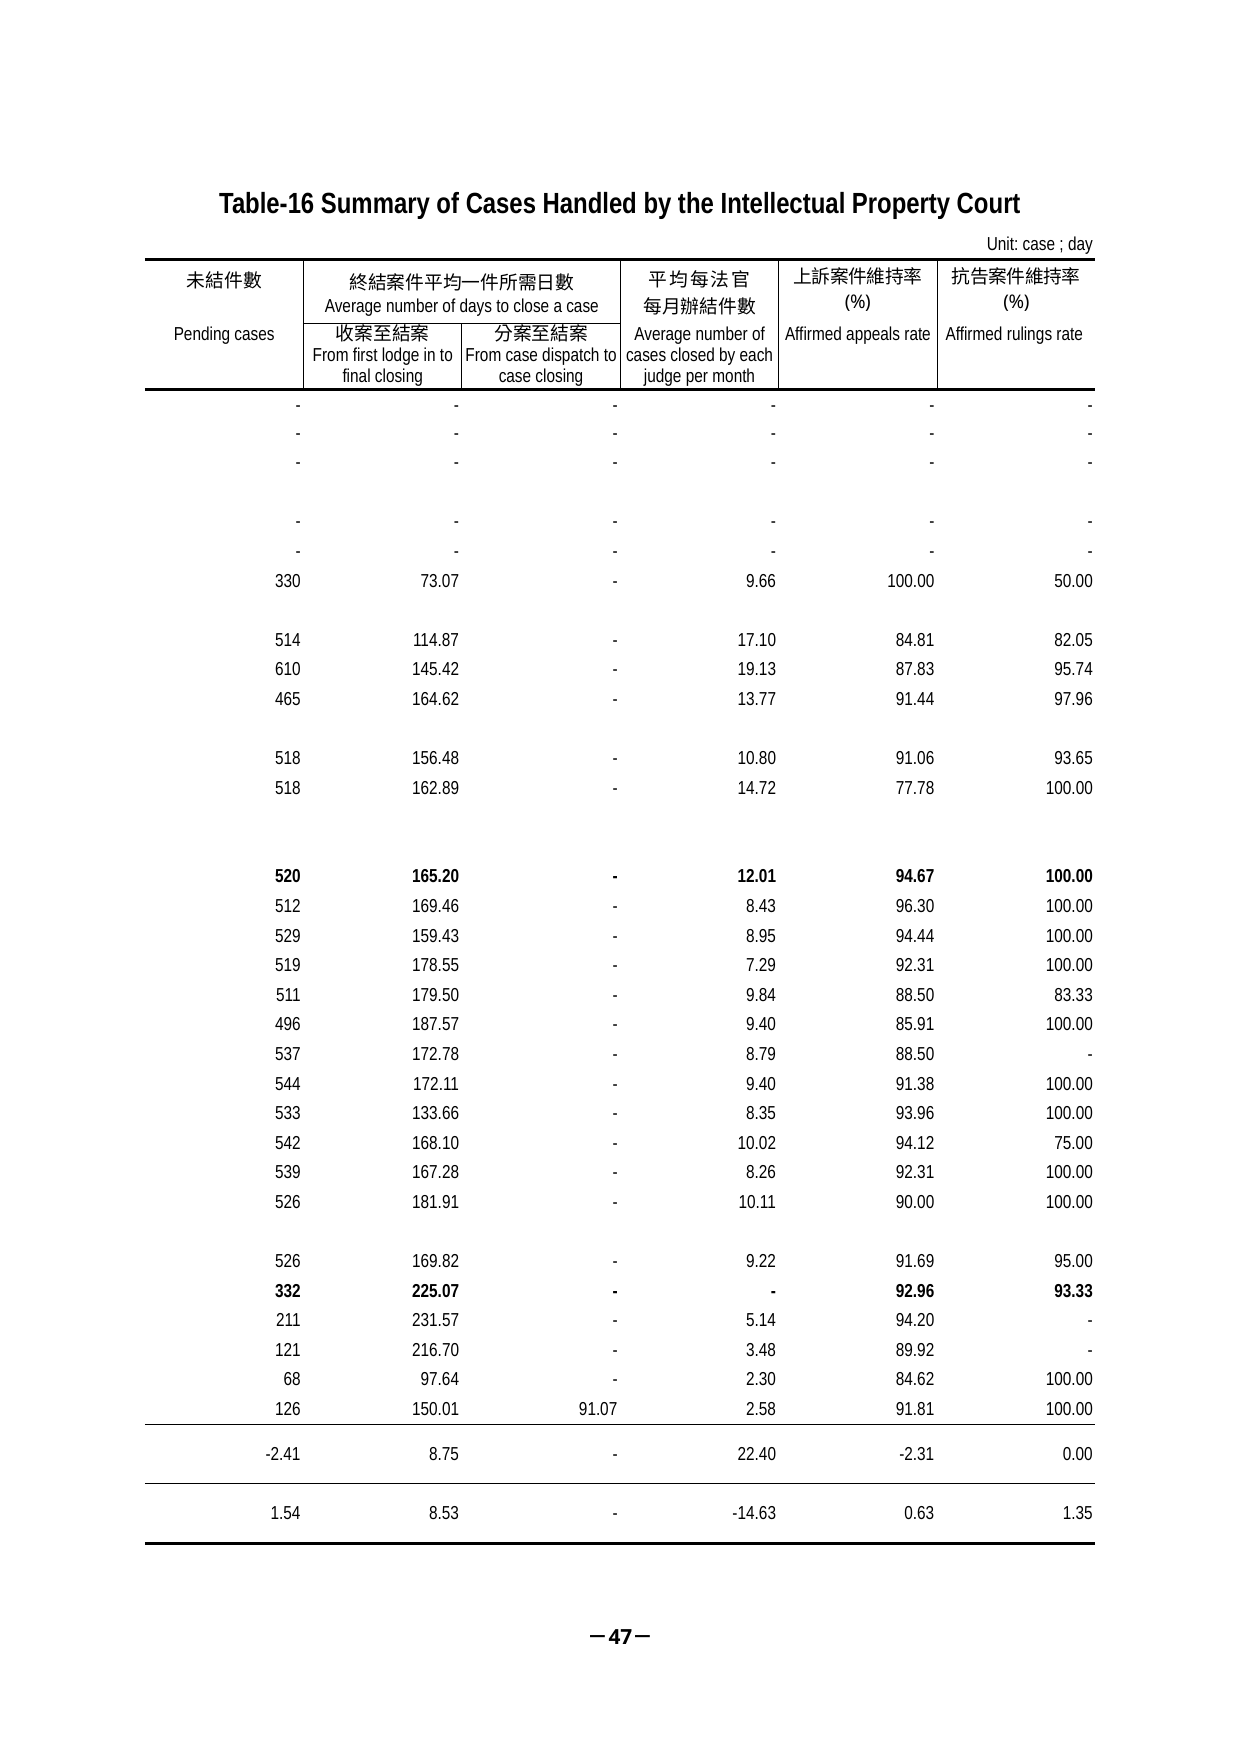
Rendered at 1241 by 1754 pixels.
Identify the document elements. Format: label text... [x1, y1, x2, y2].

table_cell 610 [145, 654, 303, 684]
table_cell [779, 832, 937, 861]
text Unit: case ; day [148, 221, 1092, 258]
table_cell [779, 1216, 937, 1246]
table_cell 169.46 [303, 891, 462, 921]
table_cell 539 [145, 1157, 303, 1187]
table_cell - [145, 506, 303, 536]
table_cell 9.84 [620, 980, 778, 1009]
table_cell - [462, 506, 620, 536]
table_cell - [462, 447, 620, 477]
table_cell 分案至結案 From case dispatch to case closing [462, 324, 620, 388]
table_cell 83.33 [937, 980, 1095, 1009]
table_cell -2.31 [779, 1425, 937, 1483]
table_cell 93.96 [779, 1098, 937, 1128]
table_cell 167.28 [303, 1157, 462, 1187]
table_cell [303, 714, 462, 743]
table_cell 168.10 [303, 1128, 462, 1157]
table_cell 0.63 [779, 1484, 937, 1542]
table_cell 91.07 [462, 1394, 620, 1423]
table_cell - [937, 536, 1095, 566]
table_cell - [462, 1069, 620, 1098]
table_cell - [303, 418, 462, 447]
table_cell [145, 477, 303, 506]
table_cell 88.50 [779, 1039, 937, 1068]
table_cell 50.00 [937, 566, 1095, 595]
table_cell 178.55 [303, 950, 462, 980]
table_cell [937, 477, 1095, 506]
table_cell 332 [145, 1276, 303, 1305]
table_cell - [462, 861, 620, 891]
table_cell 2.30 [620, 1364, 778, 1394]
table_cell 100.00 [937, 891, 1095, 921]
table_cell 100.00 [779, 566, 937, 595]
table_cell - [937, 1335, 1095, 1364]
table_cell 100.00 [937, 921, 1095, 950]
table_cell 92.96 [779, 1276, 937, 1305]
table_cell - [145, 536, 303, 566]
table_cell 100.00 [937, 1364, 1095, 1394]
table_cell 10.80 [620, 743, 778, 773]
table_cell 8.53 [303, 1484, 462, 1542]
table_cell 22.40 [620, 1425, 778, 1483]
table_cell [779, 595, 937, 625]
table_cell 97.96 [937, 684, 1095, 713]
table_cell 114.87 [303, 625, 462, 654]
table_cell 8.95 [620, 921, 778, 950]
table_cell 8.26 [620, 1157, 778, 1187]
table_cell - [462, 743, 620, 773]
table_cell 73.07 [303, 566, 462, 595]
table_cell - [462, 1484, 620, 1542]
table_cell 100.00 [937, 1157, 1095, 1187]
table_cell - [937, 1039, 1095, 1068]
table_cell 518 [145, 743, 303, 773]
table_cell [779, 802, 937, 832]
table_cell 94.67 [779, 861, 937, 891]
table_cell 1.54 [145, 1484, 303, 1542]
table_cell 216.70 [303, 1335, 462, 1364]
table_cell - [620, 536, 778, 566]
table_cell 87.83 [779, 654, 937, 684]
table_cell 93.33 [937, 1276, 1095, 1305]
table_cell 100.00 [937, 1009, 1095, 1039]
table_cell - [462, 1098, 620, 1128]
table_cell Affirmed rulings rate [938, 323, 1095, 388]
table_cell 100.00 [937, 1187, 1095, 1216]
table_cell 8.79 [620, 1039, 778, 1068]
table_cell 12.01 [620, 861, 778, 891]
table_cell - [462, 921, 620, 950]
table_cell 89.92 [779, 1335, 937, 1364]
table_cell 97.64 [303, 1364, 462, 1394]
table_cell 162.89 [303, 773, 462, 802]
table_cell 529 [145, 921, 303, 950]
table_cell - [620, 447, 778, 477]
table_cell - [145, 447, 303, 477]
table_cell - [462, 1157, 620, 1187]
table_cell 179.50 [303, 980, 462, 1009]
table_cell 537 [145, 1039, 303, 1068]
table_cell 95.74 [937, 654, 1095, 684]
table_cell - [462, 980, 620, 1009]
table_cell [462, 477, 620, 506]
table_cell 100.00 [937, 1394, 1095, 1423]
table_cell - [303, 391, 462, 418]
table_header 抗告案件維持率(%) [938, 261, 1095, 323]
table_cell - [462, 1305, 620, 1335]
table_cell -2.41 [145, 1425, 303, 1483]
table_cell 8.75 [303, 1425, 462, 1483]
table_cell 100.00 [937, 950, 1095, 980]
table_cell 13.77 [620, 684, 778, 713]
table_cell 92.31 [779, 1157, 937, 1187]
table_cell 3.48 [620, 1335, 778, 1364]
table_cell 75.00 [937, 1128, 1095, 1157]
table_cell - [937, 506, 1095, 536]
table_cell - [937, 447, 1095, 477]
table_cell 231.57 [303, 1305, 462, 1335]
table_cell - [462, 1364, 620, 1394]
table_cell - [145, 418, 303, 447]
table_cell 91.69 [779, 1246, 937, 1276]
table_cell 100.00 [937, 1098, 1095, 1128]
table_cell 156.48 [303, 743, 462, 773]
table_cell - [303, 447, 462, 477]
table_cell [462, 595, 620, 625]
table_cell [303, 802, 462, 832]
table_cell 164.62 [303, 684, 462, 713]
table_cell [303, 1216, 462, 1246]
table_cell - [462, 950, 620, 980]
table_cell 526 [145, 1187, 303, 1216]
table_cell - [462, 391, 620, 418]
table_cell [145, 832, 303, 861]
table_cell 10.02 [620, 1128, 778, 1157]
table_cell 511 [145, 980, 303, 1009]
table_cell - [462, 773, 620, 802]
table_cell - [462, 1128, 620, 1157]
table_cell 77.78 [779, 773, 937, 802]
table_cell 181.91 [303, 1187, 462, 1216]
table_cell - [303, 536, 462, 566]
table_cell 1.35 [937, 1484, 1095, 1542]
table_cell [620, 477, 778, 506]
table_cell 145.42 [303, 654, 462, 684]
table_cell 330 [145, 566, 303, 595]
table_cell 496 [145, 1009, 303, 1039]
table_cell [937, 1216, 1095, 1246]
table_cell - [937, 418, 1095, 447]
table_cell Average number of cases closed by each judge per month [621, 323, 778, 388]
table_cell 9.40 [620, 1069, 778, 1098]
table_cell 85.91 [779, 1009, 937, 1039]
table_cell 165.20 [303, 861, 462, 891]
table_cell - [462, 1009, 620, 1039]
table_cell 88.50 [779, 980, 937, 1009]
table_cell 159.43 [303, 921, 462, 950]
table_cell [303, 595, 462, 625]
table_cell 84.81 [779, 625, 937, 654]
table_cell 512 [145, 891, 303, 921]
table_cell 0.00 [937, 1425, 1095, 1483]
table_cell - [462, 418, 620, 447]
table_cell [779, 714, 937, 743]
table_header 未結件數 [145, 261, 303, 323]
table_cell 187.57 [303, 1009, 462, 1039]
table_cell 100.00 [937, 1069, 1095, 1098]
table_cell 68 [145, 1364, 303, 1394]
table_cell 169.82 [303, 1246, 462, 1276]
table_cell - [462, 1039, 620, 1068]
table_cell 8.35 [620, 1098, 778, 1128]
table_cell - [462, 536, 620, 566]
table_cell 94.20 [779, 1305, 937, 1335]
table_cell [145, 1216, 303, 1246]
table_cell 172.78 [303, 1039, 462, 1068]
table_cell [145, 802, 303, 832]
table_cell 10.11 [620, 1187, 778, 1216]
table_cell [937, 832, 1095, 861]
table_cell 172.11 [303, 1069, 462, 1098]
table_cell 8.43 [620, 891, 778, 921]
table_cell 533 [145, 1098, 303, 1128]
table_cell - [620, 506, 778, 536]
table_cell - [779, 536, 937, 566]
table_cell 9.22 [620, 1246, 778, 1276]
table_cell 95.00 [937, 1246, 1095, 1276]
table_cell - [462, 1335, 620, 1364]
table_cell - [462, 1276, 620, 1305]
table_cell - [779, 447, 937, 477]
table_cell 90.00 [779, 1187, 937, 1216]
table_cell 100.00 [937, 861, 1095, 891]
table_cell [620, 595, 778, 625]
table_cell [937, 802, 1095, 832]
table_cell -14.63 [620, 1484, 778, 1542]
table_cell 94.12 [779, 1128, 937, 1157]
table_cell 126 [145, 1394, 303, 1423]
table_cell 94.44 [779, 921, 937, 950]
table_cell 96.30 [779, 891, 937, 921]
table_cell [620, 1216, 778, 1246]
table_cell Affirmed appeals rate [779, 323, 937, 388]
table_cell 7.29 [620, 950, 778, 980]
table_cell 92.31 [779, 950, 937, 980]
table_header 上訴案件維持率(%) [779, 261, 937, 323]
table_cell 91.06 [779, 743, 937, 773]
table_cell 100.00 [937, 773, 1095, 802]
table_cell [462, 1216, 620, 1246]
table_cell [462, 832, 620, 861]
table_cell - [779, 391, 937, 418]
table_cell - [779, 506, 937, 536]
table_cell - [462, 1425, 620, 1483]
table_cell [303, 477, 462, 506]
table_cell - [462, 625, 620, 654]
table_cell 91.81 [779, 1394, 937, 1423]
table_cell 91.38 [779, 1069, 937, 1098]
table_cell 19.13 [620, 654, 778, 684]
table_cell 82.05 [937, 625, 1095, 654]
table_cell [145, 714, 303, 743]
table_cell - [462, 1187, 620, 1216]
table_cell - [462, 684, 620, 713]
table_cell [779, 477, 937, 506]
table_cell - [462, 1246, 620, 1276]
table_cell 544 [145, 1069, 303, 1098]
table_cell 133.66 [303, 1098, 462, 1128]
table_cell 93.65 [937, 743, 1095, 773]
table_cell [937, 595, 1095, 625]
table_cell 14.72 [620, 773, 778, 802]
table_cell [145, 595, 303, 625]
table_cell - [937, 1305, 1095, 1335]
table_cell 5.14 [620, 1305, 778, 1335]
table_cell [620, 832, 778, 861]
table_cell 84.62 [779, 1364, 937, 1394]
table_cell - [145, 391, 303, 418]
text Table-16 Summary of Cases Handled by the Intellectual Property Court [148, 183, 1092, 221]
table_cell Pending cases [145, 323, 303, 388]
table_cell 121 [145, 1335, 303, 1364]
table_cell - [779, 418, 937, 447]
table_cell [462, 802, 620, 832]
table_cell [303, 832, 462, 861]
table_cell [937, 714, 1095, 743]
table_cell - [462, 566, 620, 595]
table_cell 526 [145, 1246, 303, 1276]
table_cell 17.10 [620, 625, 778, 654]
table_cell 211 [145, 1305, 303, 1335]
table_cell - [303, 506, 462, 536]
table_cell 465 [145, 684, 303, 713]
table_cell - [620, 418, 778, 447]
table_cell [620, 802, 778, 832]
table_cell 225.07 [303, 1276, 462, 1305]
table_cell 91.44 [779, 684, 937, 713]
table_cell 542 [145, 1128, 303, 1157]
table_cell 519 [145, 950, 303, 980]
table_cell - [462, 654, 620, 684]
table_header 平均每法官 每月辦結件數 [621, 261, 778, 323]
table_cell 收案至結案 From first lodge in to final closing [304, 324, 461, 388]
table_cell 2.58 [620, 1394, 778, 1423]
table_header 終結案件平均一件所需日數 Average number of days to close a case [304, 261, 620, 323]
table_cell 150.01 [303, 1394, 462, 1423]
table_cell 9.66 [620, 566, 778, 595]
table_cell - [620, 391, 778, 418]
table_cell 9.40 [620, 1009, 778, 1039]
table_cell - [620, 1276, 778, 1305]
table_cell 520 [145, 861, 303, 891]
table_cell - [937, 391, 1095, 418]
table_cell 518 [145, 773, 303, 802]
table_cell [620, 714, 778, 743]
table_cell [462, 714, 620, 743]
table_cell 514 [145, 625, 303, 654]
table_cell - [462, 891, 620, 921]
